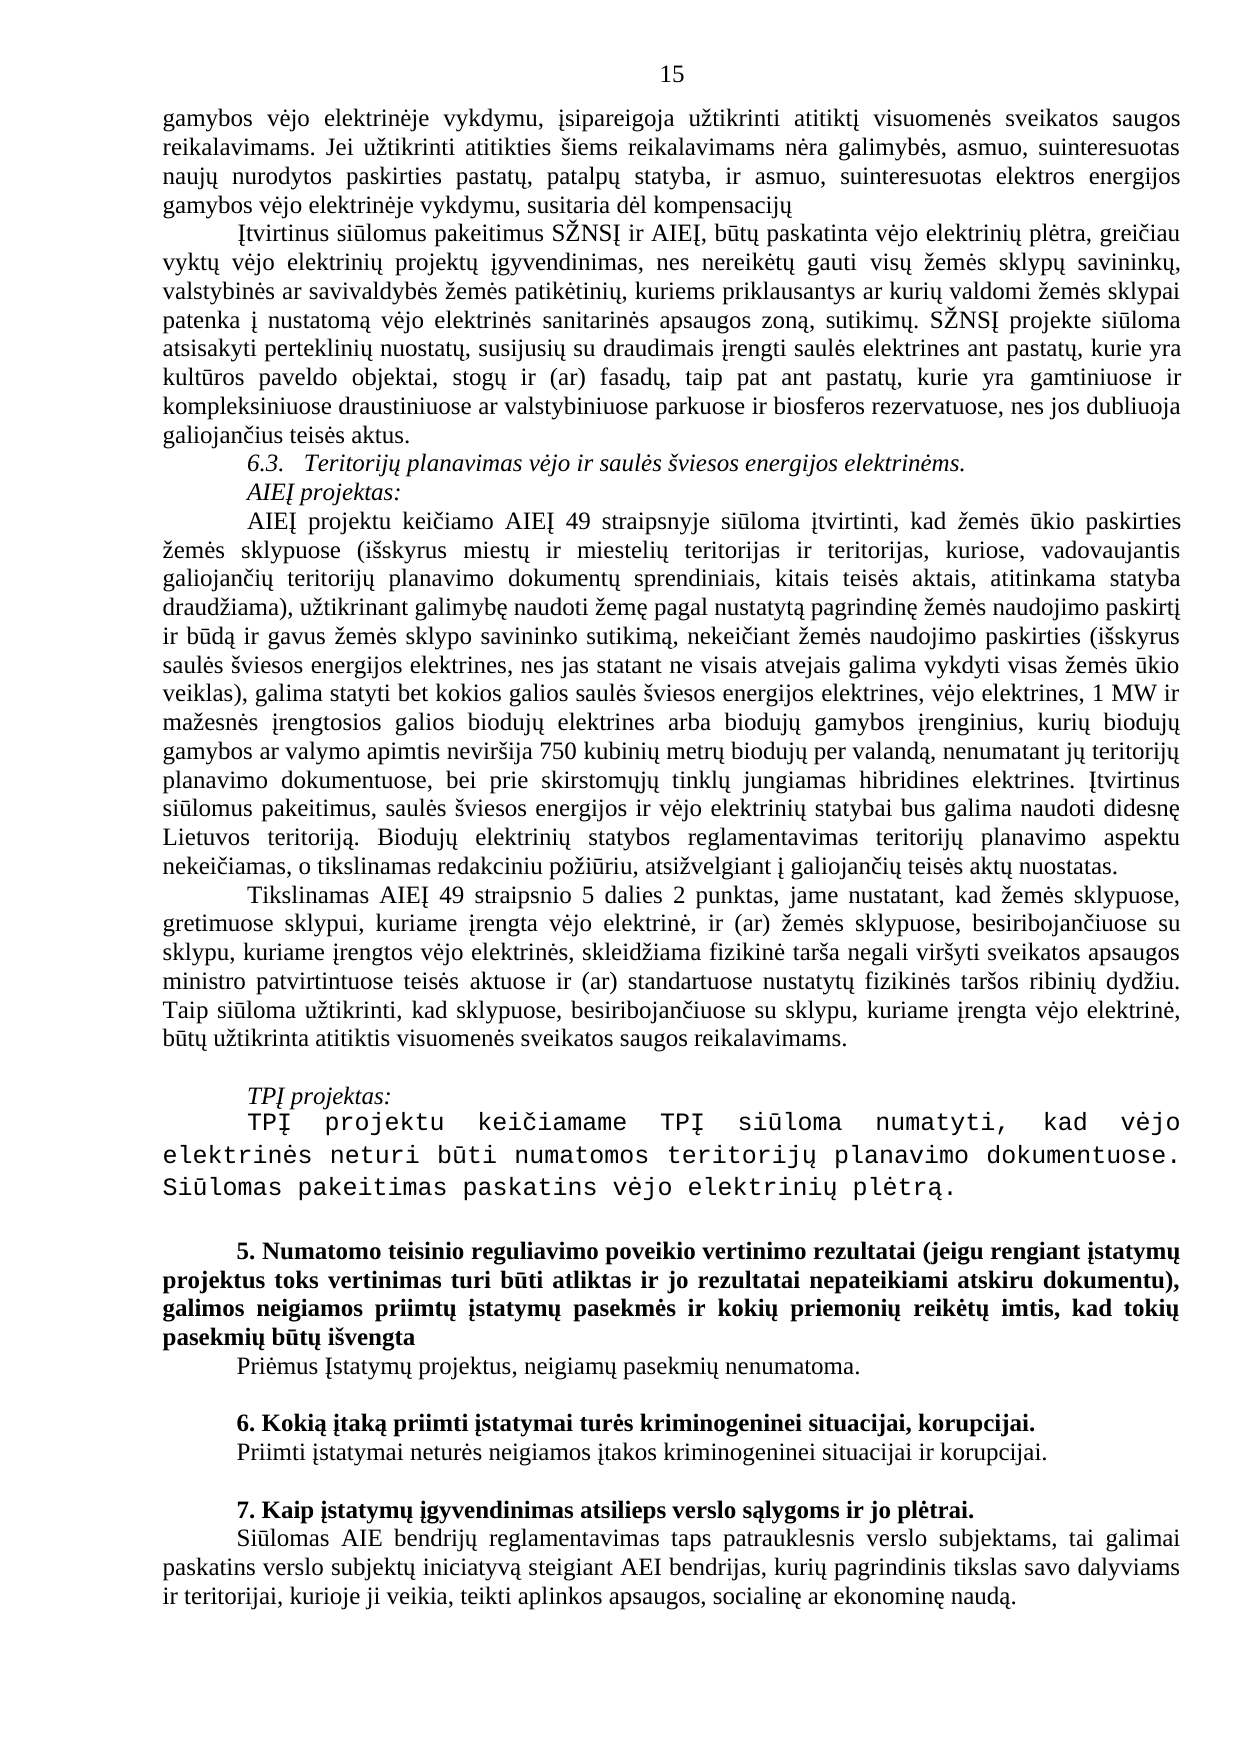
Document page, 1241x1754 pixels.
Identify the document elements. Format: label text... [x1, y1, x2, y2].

text Priėmus Įstatymų projektus, neigiamų pasekmių nenumatoma. [162, 1351, 1181, 1380]
text 6. Kokią įtaką priimti įstatymai turės kriminogeninei situacijai, korupcijai. [162, 1408, 1181, 1437]
text 6.3. Teritorijų planavimas vėjo ir saulės šviesos energijos elektrinėms. [162, 448, 1181, 477]
text TPĮ projektu keičiamame TPĮ siūloma numatyti, kad vėjo elektrinės neturi būti numatomos teritorijų planavimo dokumentuose. Siūlomas pakeitimas paskatins vėjo elektrinių plėtrą. [162, 1110, 1181, 1203]
text gamybos vėjo elektrinėje vykdymu, įsipareigoja užtikrinti atitiktį visuomenės sveikatos saugos reikalavimams. Jei užtikrinti atitikties šiems reikalavimams nėra galimybės, asmuo, suinteresuotas naujų nurodytos paskirties pastatų, patalpų statyba, ir asmuo, suinteresuotas elektros energijos gamybos vėjo elektrinėje vykdymu, susitaria dėl kompensacijų [162, 103, 1181, 218]
text Priimti įstatymai neturės neigiamos įtakos kriminogeninei situacijai ir korupcijai. [162, 1437, 1181, 1466]
text Tikslinamas AIEĮ 49 straipsnio 5 dalies 2 punktas, jame nustatant, kad žemės sklypuose, gretimuose sklypui, kuriame įrengta vėjo elektrinė, ir (ar) žemės sklypuose, besiribojančiuose su sklypu, kuriame įrengtos vėjo elektrinės, skleidžiama fizikinė tarša negali viršyti sveikatos apsaugos ministro patvirtintuose teisės aktuose ir (ar) standartuose nustatytų fizikinės taršos ribinių dydžiu. Taip siūloma užtikrinti, kad sklypuose, besiribojančiuose su sklypu, kuriame įrengta vėjo elektrinė, būtų užtikrinta atitiktis visuomenės sveikatos saugos reikalavimams. [162, 880, 1181, 1052]
text 7. Kaip įstatymų įgyvendinimas atsilieps verslo sąlygoms ir jo plėtrai. [162, 1495, 1181, 1523]
text TPĮ projektas: [162, 1081, 1181, 1110]
text Įtvirtinus siūlomus pakeitimus SŽNSĮ ir AIEĮ, būtų paskatinta vėjo elektrinių plėtra, greičiau vyktų vėjo elektrinių projektų įgyvendinimas, nes nereikėtų gauti visų žemės sklypų savininkų, valstybinės ar savivaldybės žemės patikėtinių, kuriems priklausantys ar kurių valdomi žemės sklypai patenka į nustatomą vėjo elektrinės sanitarinės apsaugos zoną, sutikimų. SŽNSĮ projekte siūloma atsisakyti perteklinių nuostatų, susijusių su draudimais įrengti saulės elektrines ant pastatų, kurie yra kultūros paveldo objektai, stogų ir (ar) fasadų, taip pat ant pastatų, kurie yra gamtiniuose ir kompleksiniuose draustiniuose ar valstybiniuose parkuose ir biosferos rezervatuose, nes jos dubliuoja galiojančius teisės aktus. [162, 218, 1181, 448]
text 5. Numatomo teisinio reguliavimo poveikio vertinimo rezultatai (jeigu rengiant įstatymų projektus toks vertinimas turi būti atliktas ir jo rezultatai nepateikiami atskiru dokumentu), galimos neigiamos priimtų įstatymų pasekmės ir kokių priemonių reikėtų imtis, kad tokių pasekmių būtų išvengta [162, 1236, 1181, 1351]
text Siūlomas AIE bendrijų reglamentavimas taps patrauklesnis verslo subjektams, tai galimai paskatins verslo subjektų iniciatyvą steigiant AEI bendrijas, kurių pagrindinis tikslas savo dalyviams ir teritorijai, kurioje ji veikia, teikti aplinkos apsaugos, socialinę ar ekonominę naudą. [162, 1523, 1181, 1610]
text AIEĮ projektas: [162, 477, 1181, 506]
text AIEĮ projektu keičiamo AIEĮ 49 straipsnyje siūloma įtvirtinti, kad žemės ūkio paskirties žemės sklypuose (išskyrus miestų ir miestelių teritorijas ir teritorijas, kuriose, vadovaujantis galiojančių teritorijų planavimo dokumentų sprendiniais, kitais teisės aktais, atitinkama statyba draudžiama), užtikrinant galimybę naudoti žemę pagal nustatytą pagrindinę žemės naudojimo paskirtį ir būdą ir gavus žemės sklypo savininko sutikimą, nekeičiant žemės naudojimo paskirties (išskyrus saulės šviesos energijos elektrines, nes jas statant ne visais atvejais galima vykdyti visas žemės ūkio veiklas), galima statyti bet kokios galios saulės šviesos energijos elektrines, vėjo elektrines, 1 MW ir mažesnės įrengtosios galios biodujų elektrines arba biodujų gamybos įrenginius, kurių biodujų gamybos ar valymo apimtis neviršija 750 kubinių metrų biodujų per valandą, nenumatant jų teritorijų planavimo dokumentuose, bei prie skirstomųjų tinklų jungiamas hibridines elektrines. Įtvirtinus siūlomus pakeitimus, saulės šviesos energijos ir vėjo elektrinių statybai bus galima naudoti didesnę Lietuvos teritoriją. Biodujų elektrinių statybos reglamentavimas teritorijų planavimo aspektu nekeičiamas, o tikslinamas redakciniu požiūriu, atsižvelgiant į galiojančių teisės aktų nuostatas. [162, 506, 1181, 880]
